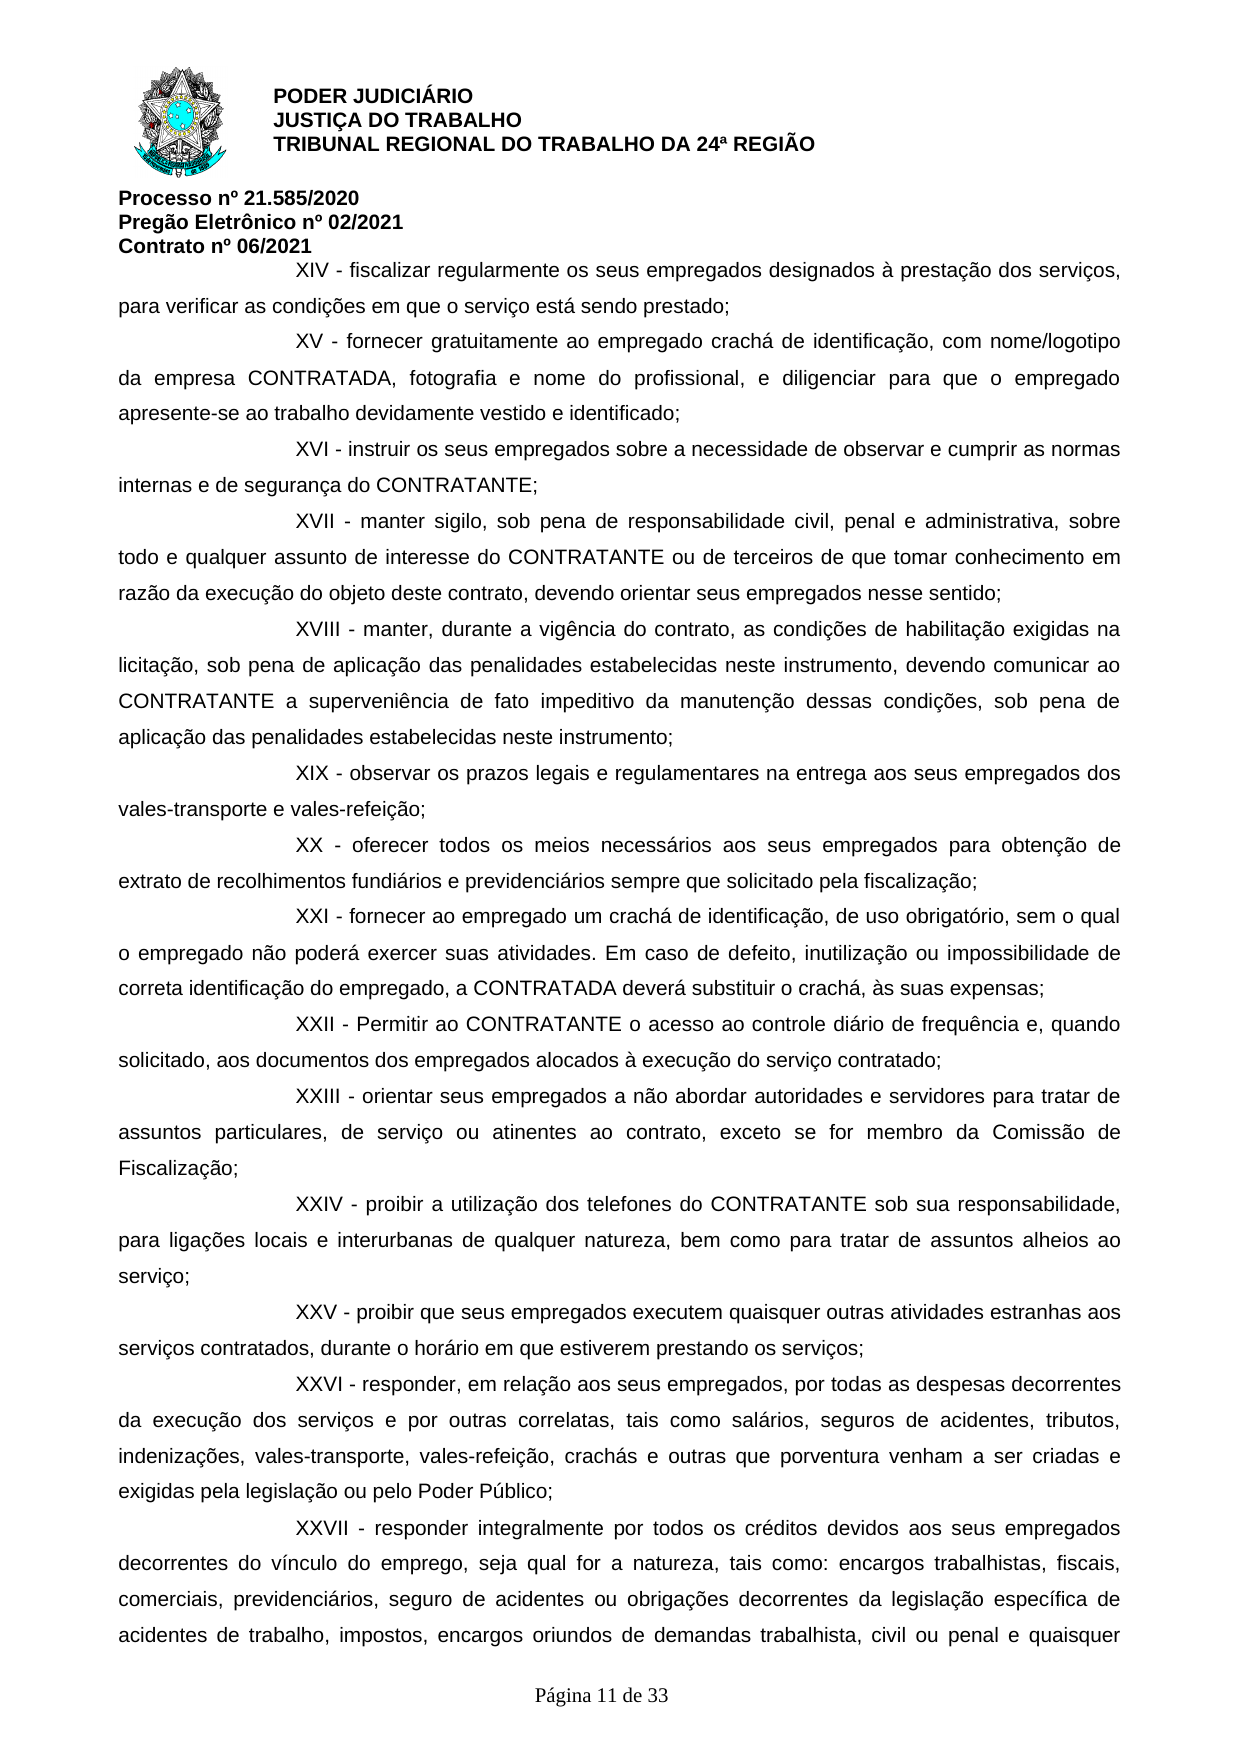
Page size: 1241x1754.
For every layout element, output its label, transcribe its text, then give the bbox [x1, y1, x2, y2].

text XXVII - responder integralmente por todos os créditos devidos aos seus empregados decorrentes do vínculo do emprego, seja qual for a natureza, tais como: encargos trabalhistas, fiscais, comerciais, previdenciários, seguro de acidentes ou obrigações decorrentes da legislação específica de acidentes de trabalho, impostos, encargos oriundos de demandas trabalhista, civil ou penal e quaisquer [118, 1515, 1122, 1647]
text XXI - fornecer ao empregado um crachá de identificação, de uso obrigatório, sem o qual o empregado não poderá exercer suas atividades. Em caso de defeito, inutilização ou impossibilidade de correta identificação do empregado, a CONTRATADA deverá substituir o crachá, às suas expensas; [118, 904, 1122, 1000]
text XIX - observar os prazos legais e regulamentares na entrega aos seus empregados dos vales-transporte e vales-refeição; [118, 761, 1122, 821]
text XXVI - responder, em relação aos seus empregados, por todas as despesas decorrentes da execução dos serviços e por outras correlatas, tais como salários, seguros de acidentes, tributos, indenizações, vales-transporte, vales-refeição, crachás e outras que porventura venham a ser criadas e exigidas pela legislação ou pelo Poder Público; [118, 1372, 1122, 1503]
text XVIII - manter, durante a vigência do contrato, as condições de habilitação exigidas na licitação, sob pena de aplicação das penalidades estabelecidas neste instrumento, devendo comunicar ao CONTRATANTE a superveniência de fato impeditivo da manutenção dessas condições, sob pena de aplicação das penalidades estabelecidas neste instrumento; [118, 617, 1122, 749]
text XXIII - orientar seus empregados a não abordar autoridades e servidores para tratar de assuntos particulares, de serviço ou atinentes ao contrato, exceto se for membro da Comissão de Fiscalização; [118, 1084, 1122, 1180]
text XVI - instruir os seus empregados sobre a necessidade de observar e cumprir as normas internas e de segurança do CONTRATANTE; [118, 437, 1122, 497]
text XV - fornecer gratuitamente ao empregado crachá de identificação, com nome/logotipo da empresa CONTRATADA, fotografia e nome do profissional, e diligenciar para que o empregado apresente-se ao trabalho devidamente vestido e identificado; [118, 329, 1122, 425]
text XXV - proibir que seus empregados executem quaisquer outras atividades estranhas aos serviços contratados, durante o horário em que estiverem prestando os serviços; [118, 1300, 1122, 1359]
picture [133, 66, 228, 178]
text XX - oferecer todos os meios necessários aos seus empregados para obtenção de extrato de recolhimentos fundiários e previdenciários sempre que solicitado pela fiscalização; [118, 832, 1122, 892]
text XIV - fiscalizar regularmente os seus empregados designados à prestação dos serviços, para verificar as condições em que o serviço está sendo prestado; [118, 257, 1122, 317]
text XXII - Permitir ao CONTRATANTE o acesso ao controle diário de frequência e, quando solicitado, aos documentos dos empregados alocados à execução do serviço contratado; [118, 1012, 1122, 1072]
text XXIV - proibir a utilização dos telefones do CONTRATANTE sob sua responsabilidade, para ligações locais e interurbanas de qualquer natureza, bem como para tratar de assuntos alheios ao serviço; [118, 1192, 1122, 1288]
text XVII - manter sigilo, sob pena de responsabilidade civil, penal e administrativa, sobre todo e qualquer assunto de interesse do CONTRATANTE ou de terceiros de que tomar conhecimento em razão da execução do objeto deste contrato, devendo orientar seus empregados nesse sentido; [118, 509, 1122, 605]
